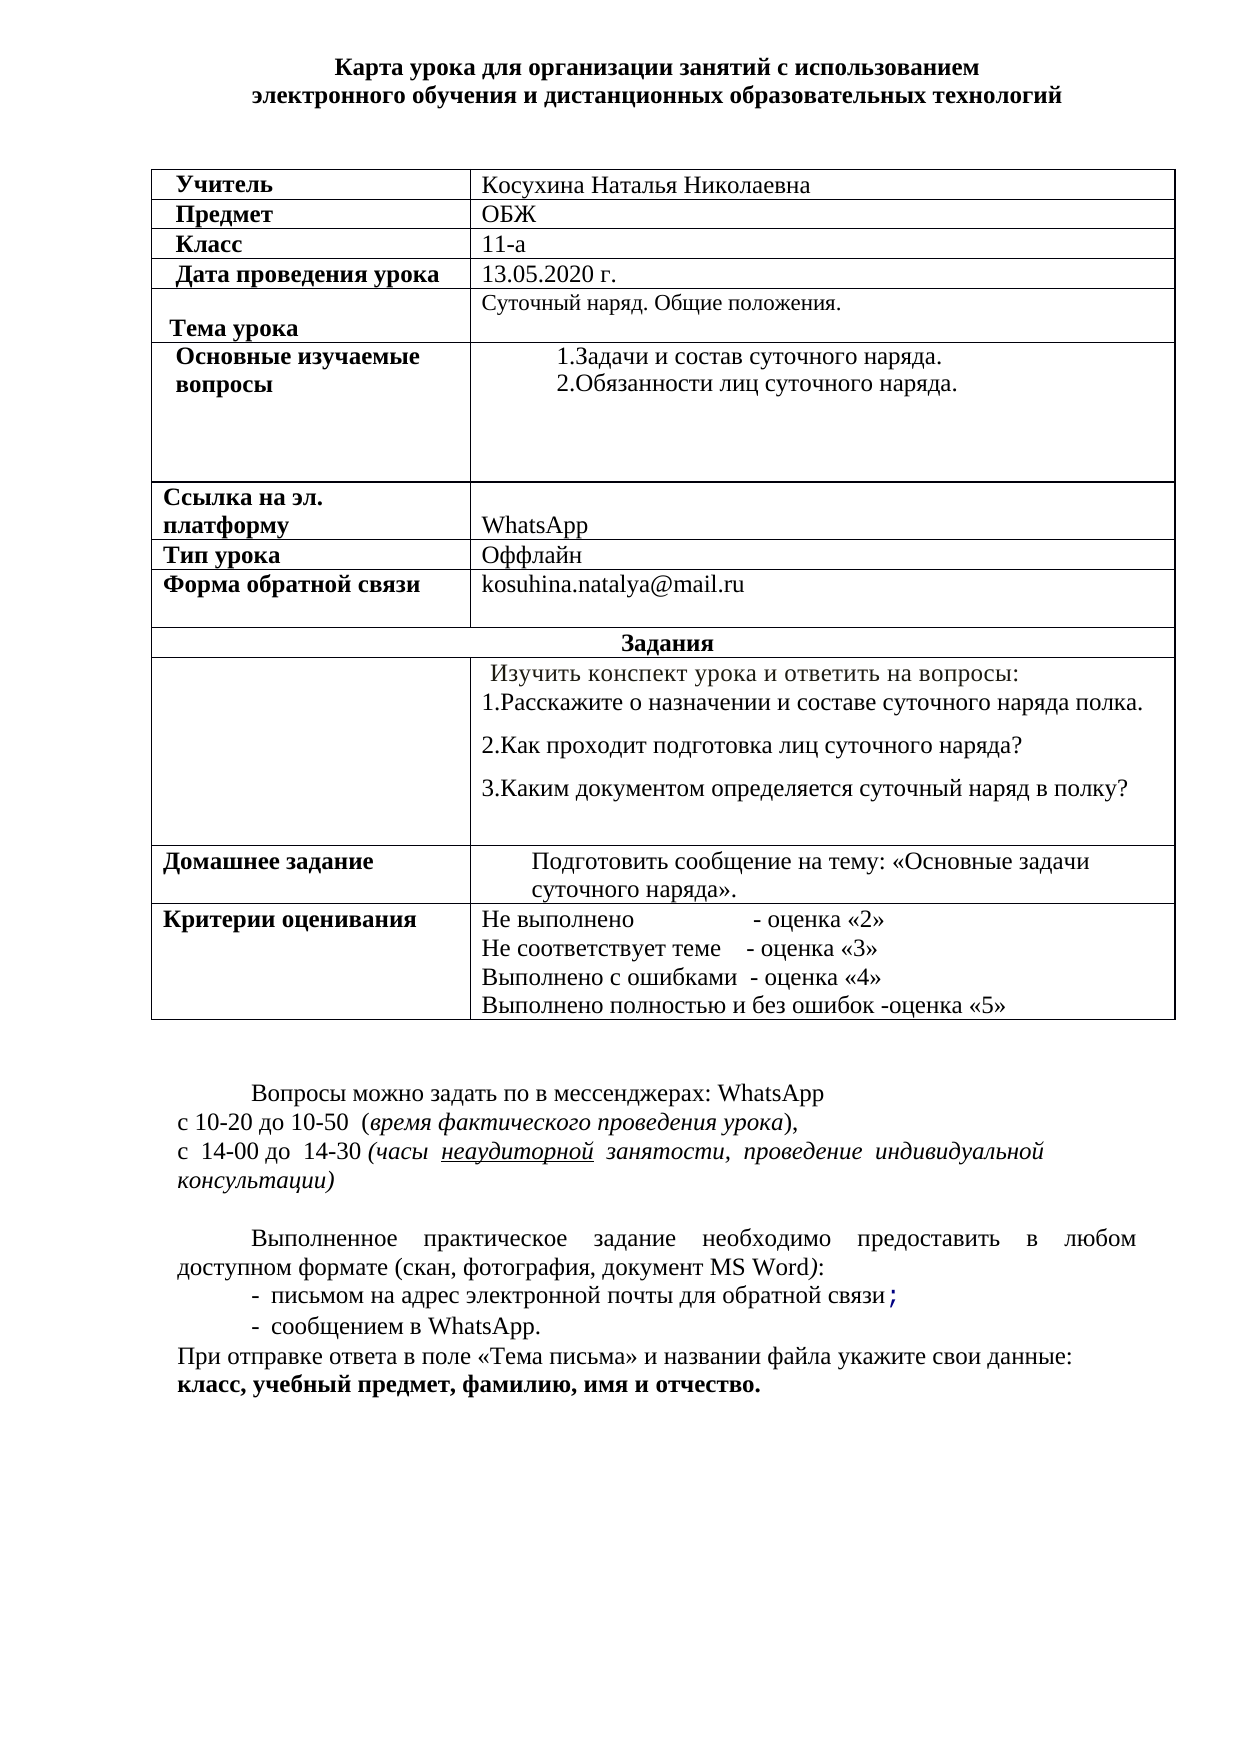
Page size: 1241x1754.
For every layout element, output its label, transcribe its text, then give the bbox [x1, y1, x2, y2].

list сообщением в WhatsApp. [251, 1311, 1150, 1340]
table_cell kosuhina.natalya@mail.ru [471, 570, 1174, 627]
text Карта урока для организации занятий с использованием [150, 52, 1164, 80]
table_cell [152, 658, 470, 845]
text Выполненное практическое задание необходимо предоставить в любом доступном формате (скан, фотография, документ MS Word): [177, 1223, 1137, 1281]
table_cell Задания [152, 628, 1174, 657]
text с 10-20 до 10-50 (время фактического проведения урока), [177, 1107, 1150, 1136]
table_cell Ссылка на эл. платформу [152, 483, 470, 539]
table_cell Подготовить сообщение на тему: «Основные задачи суточного наряда». [471, 846, 1174, 903]
table_cell WhatsApp [471, 483, 1174, 539]
text При отправке ответа в поле «Тема письма» и названии файла укажите свои данные: класс, учебный предмет, фамилию, имя и отчество. [177, 1341, 1137, 1398]
text консультации) [177, 1165, 1150, 1193]
text Вопросы можно задать по в мессенджерах: WhatsApp [177, 1078, 1137, 1107]
table_header Косухина Наталья Николаевна [471, 170, 1174, 198]
table_cell Критерии оценивания [152, 904, 470, 1019]
table_cell Класс [152, 229, 470, 258]
table_cell Основные изучаемые вопросы [152, 343, 470, 481]
table_cell Дата проведения урока [152, 259, 470, 288]
table_header Учитель [152, 170, 470, 198]
table_cell Не выполнено - оценка «2» Не соответствует теме - оценка «3» Выполнено с ошибками - оценка «4» Выполнено полностью и без ошибок -оценка «5» [471, 904, 1174, 1019]
text с 14-00 до 14-30 (часы неаудиторной занятости, проведение индивидуальной [177, 1136, 1150, 1165]
list письмом на адрес электронной почты для обратной связи; [251, 1281, 1150, 1311]
table_cell 1.Задачи и состав суточного наряда. 2.Обязанности лиц суточного наряда. [471, 343, 1174, 481]
text электронного обучения и дистанционных образовательных технологий [150, 80, 1164, 109]
table_cell Суточный наряд. Общие положения. [471, 289, 1174, 342]
table_cell Изучить конспект урока и ответить на вопросы: 1.Расскажите о назначении и составе суточного наряда полка. 2.Как проходит подготовка лиц суточного наряда? 3.Каким документом определяется суточный наряд в полку? [471, 658, 1174, 845]
table_cell Домашнее задание [152, 846, 470, 903]
table_cell 11-а [471, 229, 1174, 258]
table_cell Тема урока [152, 289, 470, 342]
table_cell ОБЖ [471, 200, 1174, 228]
table_cell Форма обратной связи [152, 570, 470, 627]
table_cell Предмет [152, 200, 470, 228]
table_cell Тип урока [152, 540, 470, 568]
table_cell Оффлайн [471, 540, 1174, 568]
table_cell 13.05.2020 г. [471, 259, 1174, 288]
